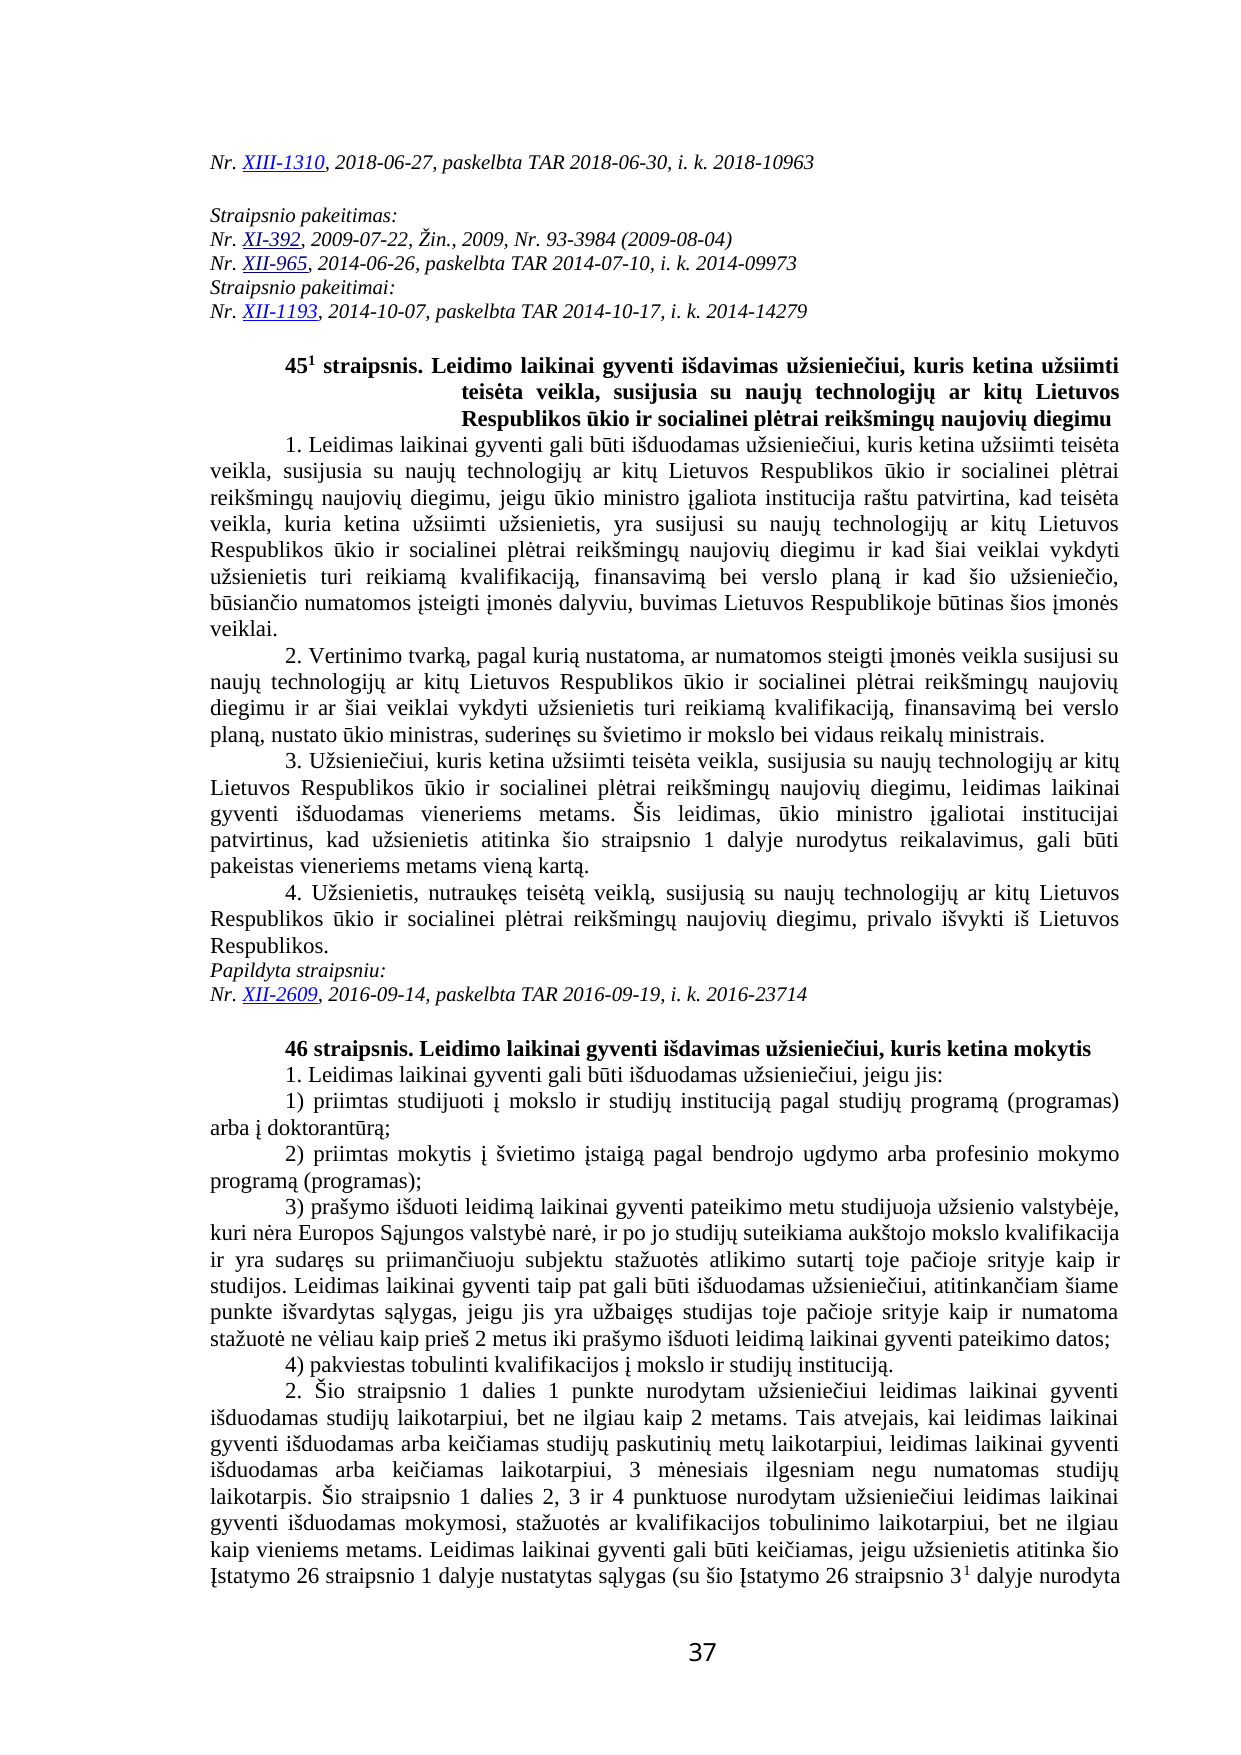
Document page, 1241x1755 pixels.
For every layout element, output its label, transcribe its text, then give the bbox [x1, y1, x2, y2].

text 3. Užsieniečiui, kuris ketina užsiimti teisėta veikla, susijusia su naujų technologijų ar kitų Lietuvos Respublikos ūkio ir socialinei plėtrai reikšmingų naujovių diegimu, leidimas laikinai gyventi išduodamas vieneriems metams. Šis leidimas, ūkio ministro įgaliotai institucijai patvirtinus, kad užsienietis atitinka šio straipsnio 1 dalyje nurodytus reikalavimus, gali būti pakeistas vieneriems metams vieną kartą. [210, 747, 1120, 879]
text Nr. XII-965, 2014-06-26, paskelbta TAR 2014-07-10, i. k. 2014-09973 [210, 251, 1120, 275]
text Nr. XIII-1310, 2018-06-27, paskelbta TAR 2018-06-30, i. k. 2018-10963 [210, 150, 1120, 174]
text 1. Leidimas laikinai gyventi gali būti išduodamas užsieniečiui, jeigu jis: [210, 1061, 1120, 1088]
text 2) priimtas mokytis į švietimo įstaigą pagal bendrojo ugdymo arba profesinio mokymo programą (programas); [210, 1140, 1120, 1193]
text 4. Užsienietis, nutraukęs teisėtą veiklą, susijusią su naujų technologijų ar kitų Lietuvos Respublikos ūkio ir socialinei plėtrai reikšmingų naujovių diegimu, privalo išvykti iš Lietuvos Respublikos. [210, 879, 1120, 958]
text 1) priimtas studijuoti į mokslo ir studijų instituciją pagal studijų programą (programas) arba į doktorantūrą; [210, 1088, 1120, 1140]
text 451 straipsnis. Leidimo laikinai gyventi išdavimas užsieniečiui, kuris ketina užsiimti teisėta veikla, susijusia su naujų technologijų ar kitų Lietuvos Respublikos ūkio ir socialinei plėtrai reikšmingų naujovių diegimu [285, 352, 1120, 431]
text 4) pakviestas tobulinti kvalifikacijos į mokslo ir studijų instituciją. [210, 1351, 1120, 1377]
text 2. Vertinimo tvarką, pagal kurią nustatoma, ar numatomos steigti įmonės veikla susijusi su naujų technologijų ar kitų Lietuvos Respublikos ūkio ir socialinei plėtrai reikšmingų naujovių diegimu ir ar šiai veiklai vykdyti užsienietis turi reikiamą kvalifikaciją, finansavimą bei verslo planą, nustato ūkio ministras, suderinęs su švietimo ir mokslo bei vidaus reikalų ministrais. [210, 642, 1120, 747]
text Nr. XII-1193, 2014-10-07, paskelbta TAR 2014-10-17, i. k. 2014-14279 [210, 299, 1120, 323]
text Papildyta straipsniu: [210, 958, 1120, 982]
text Nr. XII-2609, 2016-09-14, paskelbta TAR 2016-09-19, i. k. 2016-23714 [210, 982, 1120, 1006]
text 1. Leidimas laikinai gyventi gali būti išduodamas užsieniečiui, kuris ketina užsiimti teisėta veikla, susijusia su naujų technologijų ar kitų Lietuvos Respublikos ūkio ir socialinei plėtrai reikšmingų naujovių diegimu, jeigu ūkio ministro įgaliota institucija raštu patvirtina, kad teisėta veikla, kuria ketina užsiimti užsienietis, yra susijusi su naujų technologijų ar kitų Lietuvos Respublikos ūkio ir socialinei plėtrai reikšmingų naujovių diegimu ir kad šiai veiklai vykdyti užsienietis turi reikiamą kvalifikaciją, finansavimą bei verslo planą ir kad šio užsieniečio, būsiančio numatomos įsteigti įmonės dalyviu, buvimas Lietuvos Respublikoje būtinas šios įmonės veiklai. [210, 431, 1120, 642]
text Straipsnio pakeitimas: [210, 203, 1120, 227]
text Nr. XI-392, 2009-07-22, Žin., 2009, Nr. 93-3984 (2009-08-04) [210, 227, 1120, 251]
text Straipsnio pakeitimai: [210, 275, 1120, 299]
text 46 straipsnis. Leidimo laikinai gyventi išdavimas užsieniečiui, kuris ketina mokytis [210, 1035, 1120, 1061]
text 2. Šio straipsnio 1 dalies 1 punkte nurodytam užsieniečiui leidimas laikinai gyventi išduodamas studijų laikotarpiui, bet ne ilgiau kaip 2 metams. Tais atvejais, kai leidimas laikinai gyventi išduodamas arba keičiamas studijų paskutinių metų laikotarpiui, leidimas laikinai gyventi išduodamas arba keičiamas laikotarpiui, 3 mėnesiais ilgesniam negu numatomas studijų laikotarpis. Šio straipsnio 1 dalies 2, 3 ir 4 punktuose nurodytam užsieniečiui leidimas laikinai gyventi išduodamas mokymosi, stažuotės ar kvalifikacijos tobulinimo laikotarpiui, bet ne ilgiau kaip vieniems metams. Leidimas laikinai gyventi gali būti keičiamas, jeigu užsienietis atitinka šio Įstatymo 26 straipsnio 1 dalyje nustatytas sąlygas (su šio Įstatymo 26 straipsnio 31 dalyje nurodyta [210, 1377, 1120, 1588]
text 3) prašymo išduoti leidimą laikinai gyventi pateikimo metu studijuoja užsienio valstybėje, kuri nėra Europos Sąjungos valstybė narė, ir po jo studijų suteikiama aukštojo mokslo kvalifikacija ir yra sudaręs su priimančiuoju subjektu stažuotės atlikimo sutartį toje pačioje srityje kaip ir studijos. Leidimas laikinai gyventi taip pat gali būti išduodamas užsieniečiui, atitinkančiam šiame punkte išvardytas sąlygas, jeigu jis yra užbaigęs studijas toje pačioje srityje kaip ir numatoma stažuotė ne vėliau kaip prieš 2 metus iki prašymo išduoti leidimą laikinai gyventi pateikimo datos; [210, 1193, 1120, 1351]
